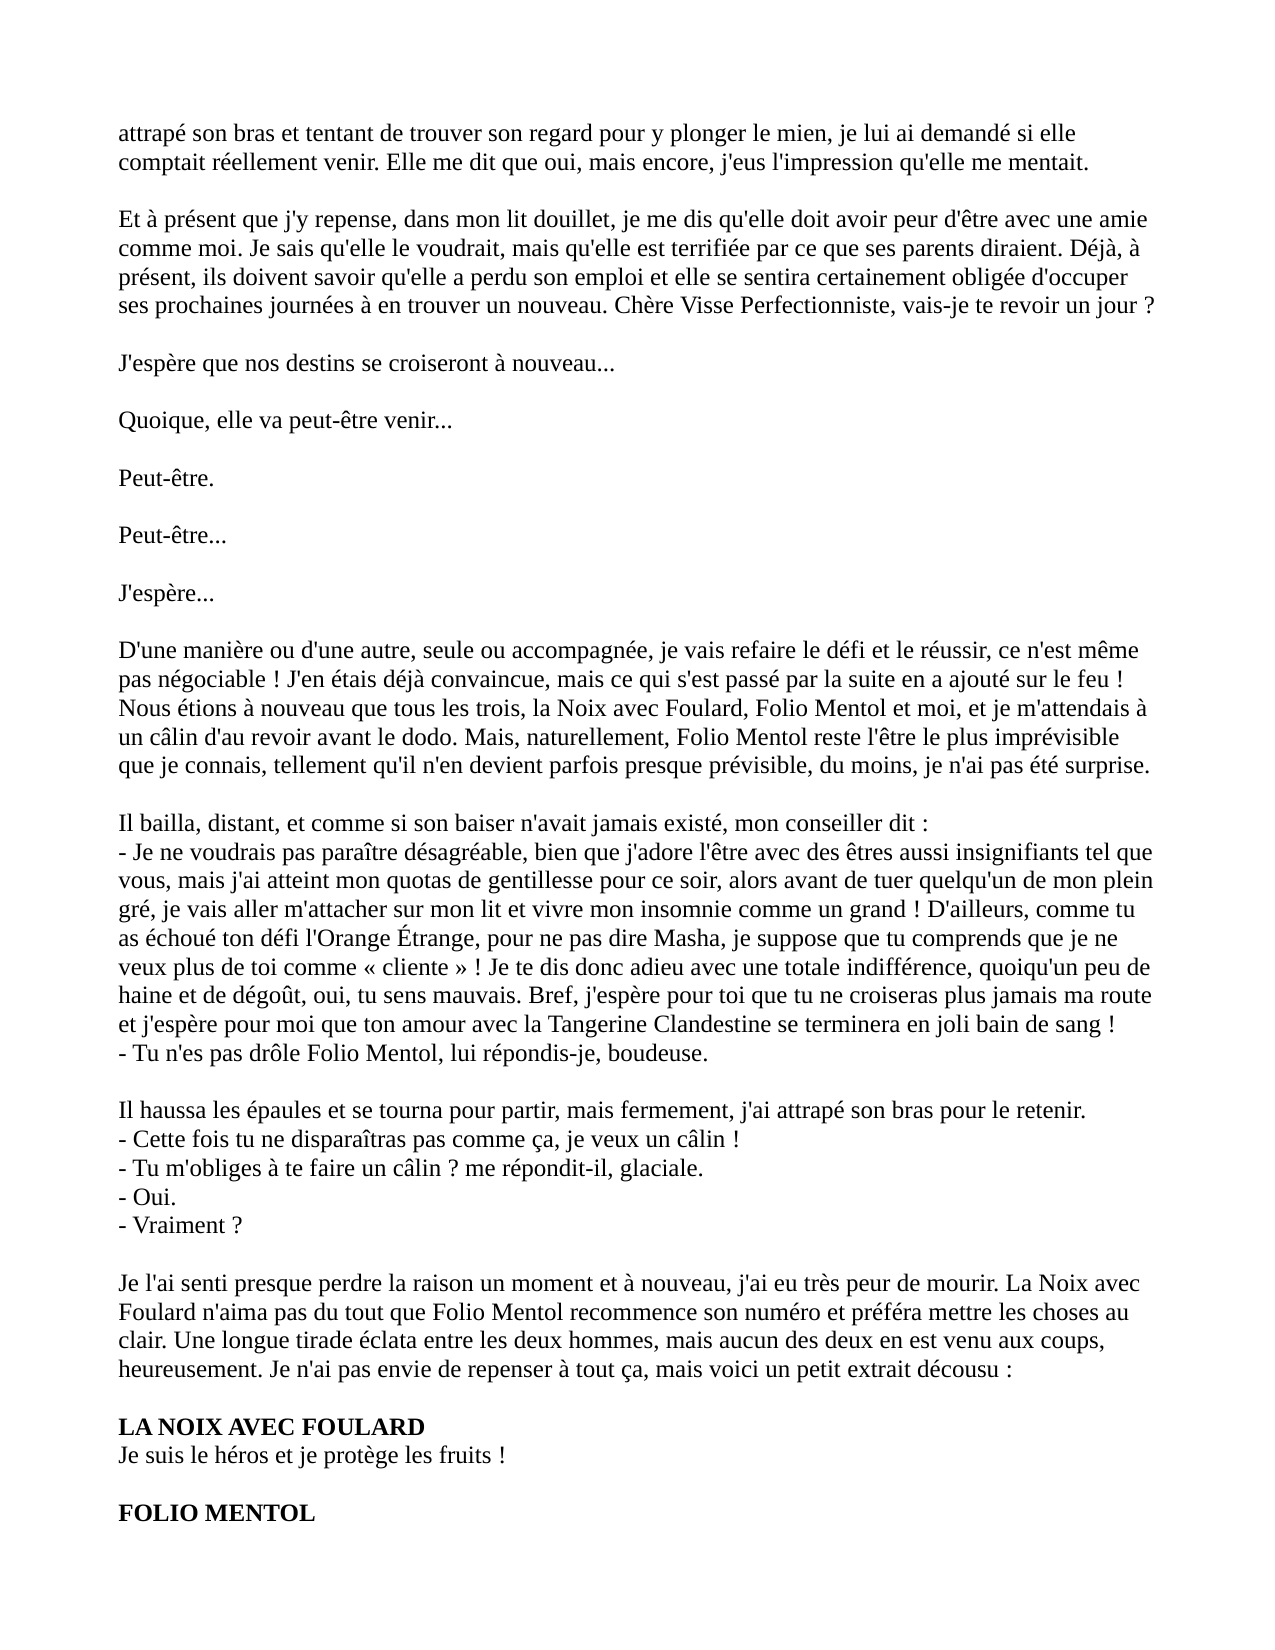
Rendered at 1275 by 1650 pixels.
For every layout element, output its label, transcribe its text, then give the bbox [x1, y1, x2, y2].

text J'espère que nos destins se croiseront à nouveau... [118, 348, 1157, 377]
text Peut-être... [118, 521, 1157, 549]
text J'espère... [118, 578, 1157, 607]
text - Vraiment ? [118, 1211, 1157, 1239]
text Il bailla, distant, et comme si son baiser n'avait jamais existé, mon conseiller dit : [118, 808, 1157, 837]
text FOLIO MENTOL [118, 1498, 1157, 1527]
text - Tu m'obliges à te faire un câlin ? me répondit-il, glaciale. [118, 1153, 1157, 1182]
text - Oui. [118, 1182, 1157, 1211]
text Et à présent que j'y repense, dans mon lit douillet, je me dis qu'elle doit avoir peur d'être avec une amie comme moi. Je sais qu'elle le voudrait, mais qu'elle est terrifiée par ce que ses parents diraient. Déjà, à présent, ils doivent savoir qu'elle a perdu son emploi et elle se sentira certainement obligée d'occuper ses prochaines journées à en trouver un nouveau. Chère Visse Perfectionniste, vais-je te revoir un jour ? [118, 204, 1157, 319]
text - Cette fois tu ne disparaîtras pas comme ça, je veux un câlin ! [118, 1124, 1157, 1153]
text - Je ne voudrais pas paraître désagréable, bien que j'adore l'être avec des êtres aussi insignifiants tel que vous, mais j'ai atteint mon quotas de gentillesse pour ce soir, alors avant de tuer quelqu'un de mon plein gré, je vais aller m'attacher sur mon lit et vivre mon insomnie comme un grand ! D'ailleurs, comme tu as échoué ton défi l'Orange Étrange, pour ne pas dire Masha, je suppose que tu comprends que je ne veux plus de toi comme « cliente » ! Je te dis donc adieu avec une totale indifférence, quoiqu'un peu de haine et de dégoût, oui, tu sens mauvais. Bref, j'espère pour toi que tu ne croiseras plus jamais ma route et j'espère pour moi que ton amour avec la Tangerine Clandestine se terminera en joli bain de sang ! [118, 837, 1157, 1038]
text Peut-être. [118, 463, 1157, 492]
text Je l'ai senti presque perdre la raison un moment et à nouveau, j'ai eu très peur de mourir. La Noix avec Foulard n'aima pas du tout que Folio Mentol recommence son numéro et préféra mettre les choses au clair. Une longue tirade éclata entre les deux hommes, mais aucun des deux en est venu aux coups, heureusement. Je n'ai pas envie de repenser à tout ça, mais voici un petit extrait décousu : [118, 1268, 1157, 1383]
text Il haussa les épaules et se tourna pour partir, mais fermement, j'ai attrapé son bras pour le retenir. [118, 1096, 1157, 1124]
text LA NOIX AVEC FOULARD Je suis le héros et je protège les fruits ! [118, 1412, 1157, 1469]
text attrapé son bras et tentant de trouver son regard pour y plonger le mien, je lui ai demandé si elle comptait réellement venir. Elle me dit que oui, mais encore, j'eus l'impression qu'elle me mentait. [118, 118, 1157, 176]
text D'une manière ou d'une autre, seule ou accompagnée, je vais refaire le défi et le réussir, ce n'est même pas négociable ! J'en étais déjà convaincue, mais ce qui s'est passé par la suite en a ajouté sur le feu ! Nous étions à nouveau que tous les trois, la Noix avec Foulard, Folio Mentol et moi, et je m'attendais à un câlin d'au revoir avant le dodo. Mais, naturellement, Folio Mentol reste l'être le plus imprévisible que je connais, tellement qu'il n'en devient parfois presque prévisible, du moins, je n'ai pas été surprise. [118, 636, 1157, 779]
text Quoique, elle va peut-être venir... [118, 406, 1157, 434]
text - Tu n'es pas drôle Folio Mentol, lui répondis-je, boudeuse. [118, 1038, 1157, 1067]
